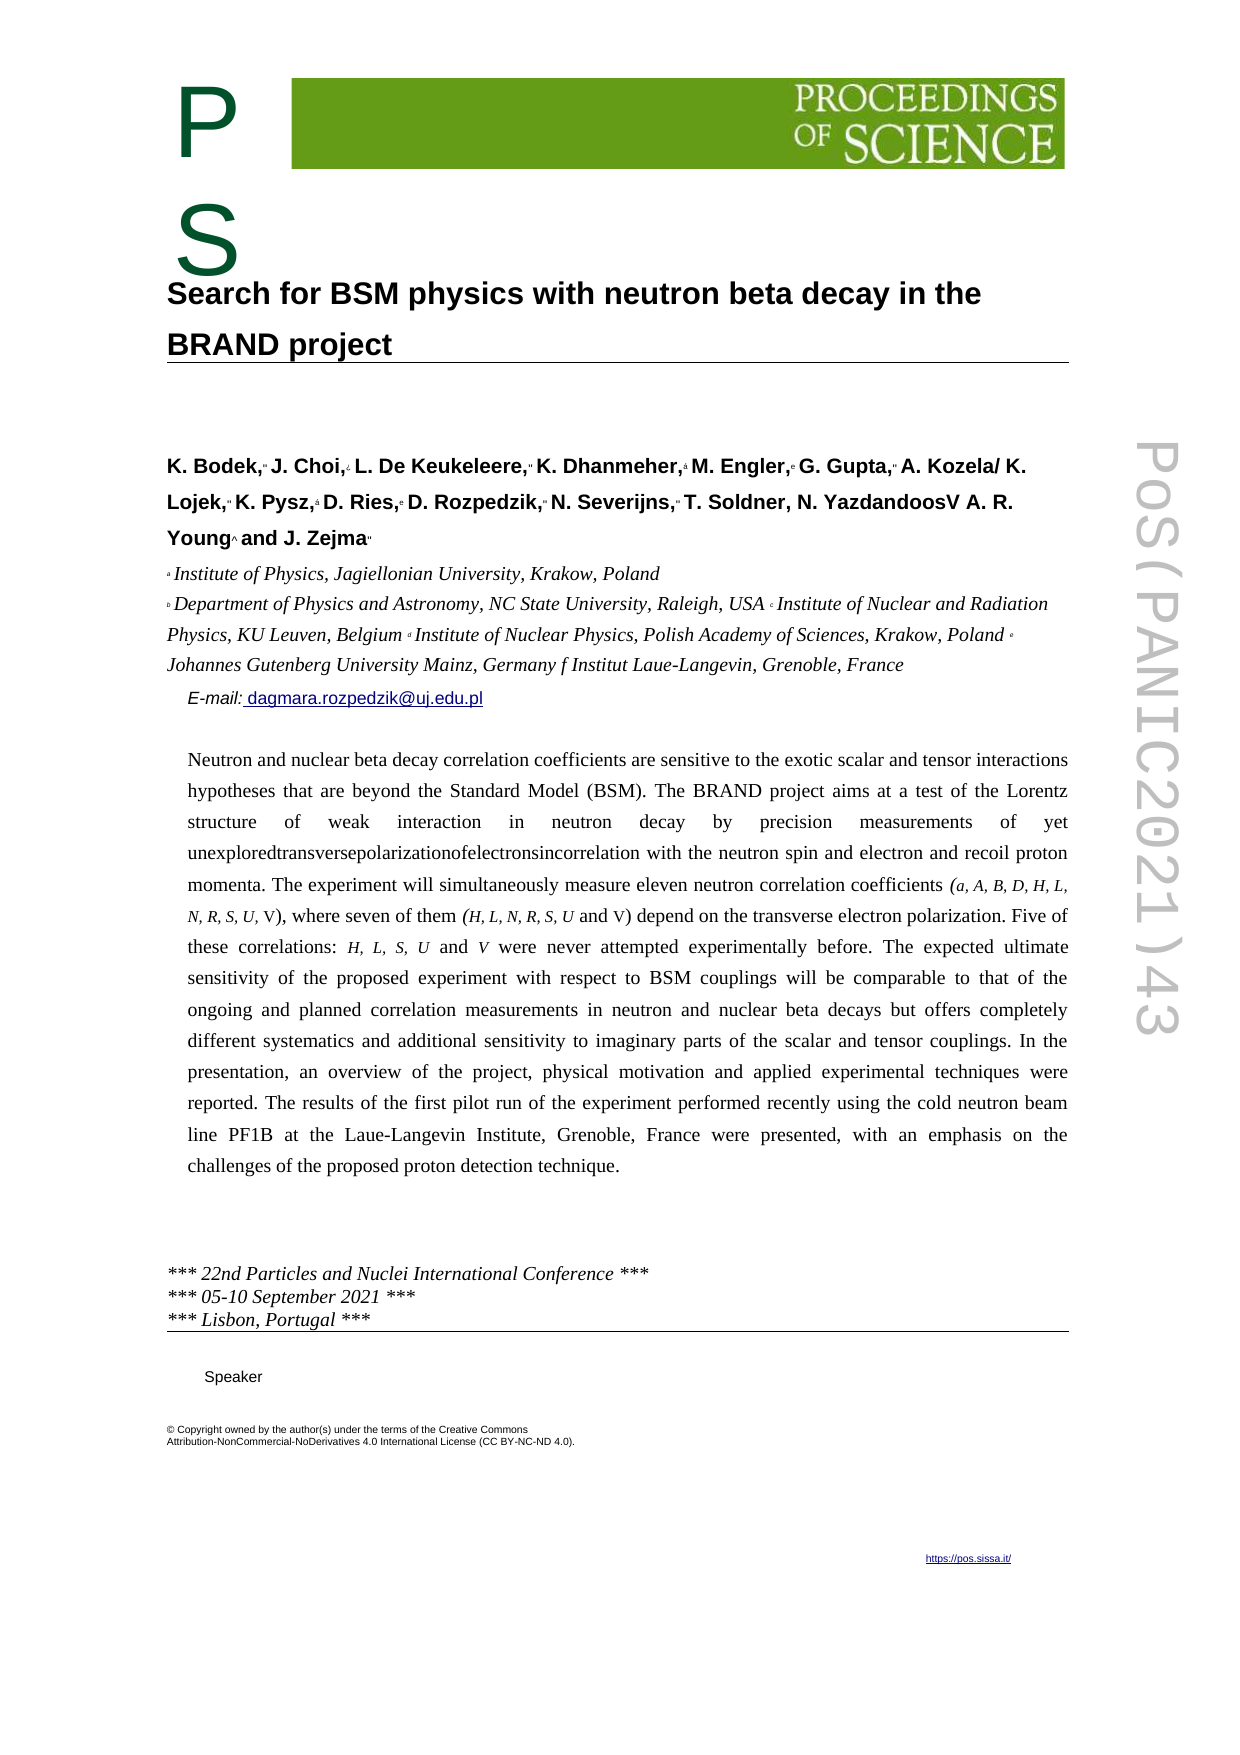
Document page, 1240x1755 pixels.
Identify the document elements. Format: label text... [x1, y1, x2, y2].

text https://pos.sissa.it/ [926, 1552, 1069, 1564]
text PoS(PANIC2021)432 [1140, 486, 1167, 504]
text E-mail: dagmara.rozpedzik@uj.edu.pl [167, 688, 1069, 708]
text © Copyright owned by the author(s) under the terms of the Creative Commons [167, 1424, 1069, 1436]
picture [291, 78, 1065, 169]
text a Institute of Physics, Jagiellonian University, Krakow, Poland [167, 562, 1069, 584]
text *** 22nd Particles and Nuclei International Conference *** [167, 1262, 1069, 1285]
text PoS(PANIC2021)432 [1141, 822, 1174, 841]
text PoS(PANIC2021)432 [1137, 439, 1189, 1070]
text *** 05-10 September 2021 *** [167, 1285, 1069, 1308]
text Search for BSM physics with neutron beta decay in the BRAND project [167, 275, 1069, 362]
text Speaker [167, 1368, 1069, 1386]
text Attribution-NonCommercial-NoDerivatives 4.0 International License (CC BY-NC-ND 4.0). [167, 1436, 1069, 1448]
text PS [173, 62, 291, 297]
text K. Bodek," J. Choi,¿ L. De Keukeleere," K. Dhanmeher,á M. Engler,e G. Gupta," A. Kozela/ K. Lojek," K. Pysz,á D. Ries,e D. Rozpedzik," N. Severijns," T. Soldner, N. YazdandoosV A. R. Young^ and J. Zejma" [167, 454, 1069, 549]
text PoS(PANIC2021)432 [1137, 673, 1170, 688]
text b Department of Physics and Astronomy, NC State University, Raleigh, USA c Institute of Nuclear and Radiation Physics, KU Leuven, Belgium d Institute of Nuclear Physics, Polish Academy of Sciences, Krakow, Poland e Johannes Gutenberg University Mainz, Germany f Institut Laue-Langevin, Grenoble, France [167, 592, 1069, 676]
text *** Lisbon, Portugal *** [167, 1308, 1069, 1331]
text Neutron and nuclear beta decay correlation coefficients are sensitive to the exotic scalar and tensor interactions hypotheses that are beyond the Standard Model (BSM). The BRAND project aims at a test of the Lorentz structure of weak interaction in neutron decay by precision measurements of yet unexploredtransversepolarizationofelectronsincorrelation with the neutron spin and electron and recoil proton momenta. The experiment will simultaneously measure eleven neutron correlation coefficients (a, A, B, D, H, L, N, R, S, U, V), where seven of them (H, L, N, R, S, U and V) depend on the transverse electron polarization. Five of these correlations: H, L, S, U and V were never attempted experimentally before. The expected ultimate sensitivity of the proposed experiment with respect to BSM couplings will be comparable to that of the ongoing and planned correlation measurements in neutron and nuclear beta decays but offers completely different systematics and additional sensitivity to imaginary parts of the scalar and tensor couplings. In the presentation, an overview of the project, physical motivation and applied experimental techniques were reported. The results of the first pilot run of the experiment performed recently using the cold neutron beam line PF1B at the Laue-Langevin Institute, Grenoble, France were presented, with an emphasis on the challenges of the proposed proton detection technique. [187, 748, 1069, 1177]
